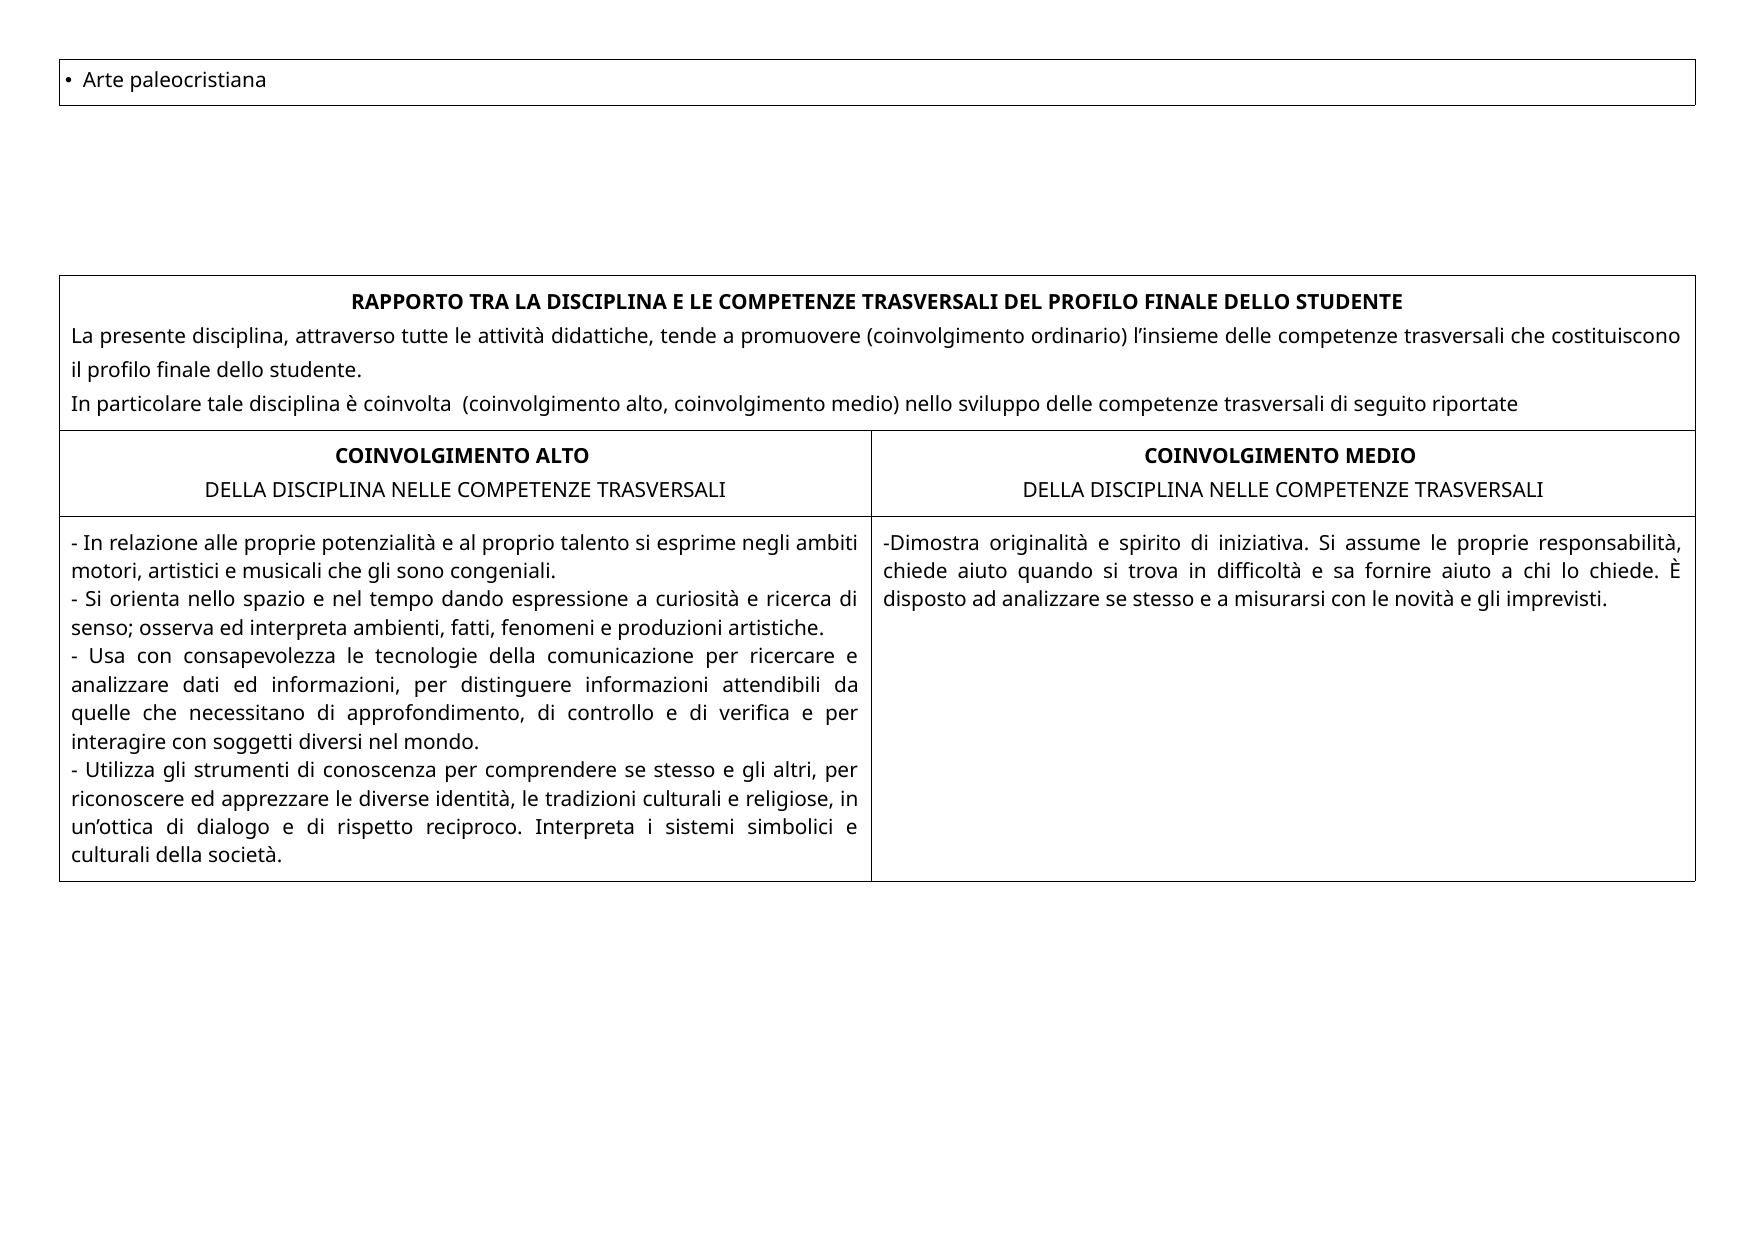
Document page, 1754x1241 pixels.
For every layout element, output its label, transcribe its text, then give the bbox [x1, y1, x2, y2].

table_cell COINVOLGIMENTO ALTO DELLA DISCIPLINA NELLE COMPETENZE TRASVERSALI [60, 431, 871, 516]
table_cell COINVOLGIMENTO MEDIO DELLA DISCIPLINA NELLE COMPETENZE TRASVERSALI [872, 431, 1695, 516]
table_cell -Dimostra originalità e spirito di iniziativa. Si assume le proprie responsabilità, chiede aiuto quando si trova in difficoltà e sa fornire aiuto a chi lo chiede. È disposto ad analizzare se stesso e a misurarsi con le novità e gli imprevisti. [872, 517, 1695, 881]
table_cell LINGUAGGI/TECNICHE Sperimentazione di tecniche a punta secca e liquide: matite colorate, carboncino, sanguigna, pastelli a cera e ad olio, pennarelli, tempere, inchiostri, acquerelli. Esercitazioni grafiche con punto, linea, superficie, colore. Ideazione e realizzazione grafica di un fumetto. Riproduzione di elementi della natura. Rappresentazione schematica della struttura umana. IL PATRIMONIO CULTURALE E ARTISTICO Arte preistorica Arte egiziana e mesopotamica Arte greca Arte etrusca Arte romana Arte paleocristiana [60, 60, 1695, 105]
table_header RAPPORTO TRA LA DISCIPLINA E LE COMPETENZE TRASVERSALI DEL PROFILO FINALE DELLO STUDENTE La presente disciplina, attraverso tutte le attività didattiche, tende a promuovere (coinvolgimento ordinario) l’insieme delle competenze trasversali che costituiscono il profilo finale dello studente. In particolare tale disciplina è coinvolta (coinvolgimento alto, coinvolgimento medio) nello sviluppo delle competenze trasversali di seguito riportate [60, 276, 1695, 430]
table_cell - In relazione alle proprie potenzialità e al proprio talento si esprime negli ambiti motori, artistici e musicali che gli sono congeniali. - Si orienta nello spazio e nel tempo dando espressione a curiosità e ricerca di senso; osserva ed interpreta ambienti, fatti, fenomeni e produzioni artistiche. - Usa con consapevolezza le tecnologie della comunicazione per ricercare e analizzare dati ed informazioni, per distinguere informazioni attendibili da quelle che necessitano di approfondimento, di controllo e di verifica e per interagire con soggetti diversi nel mondo. - Utilizza gli strumenti di conoscenza per comprendere se stesso e gli altri, per riconoscere ed apprezzare le diverse identità, le tradizioni culturali e religiose, in un’ottica di dialogo e di rispetto reciproco. Interpreta i sistemi simbolici e culturali della società. [60, 517, 871, 881]
